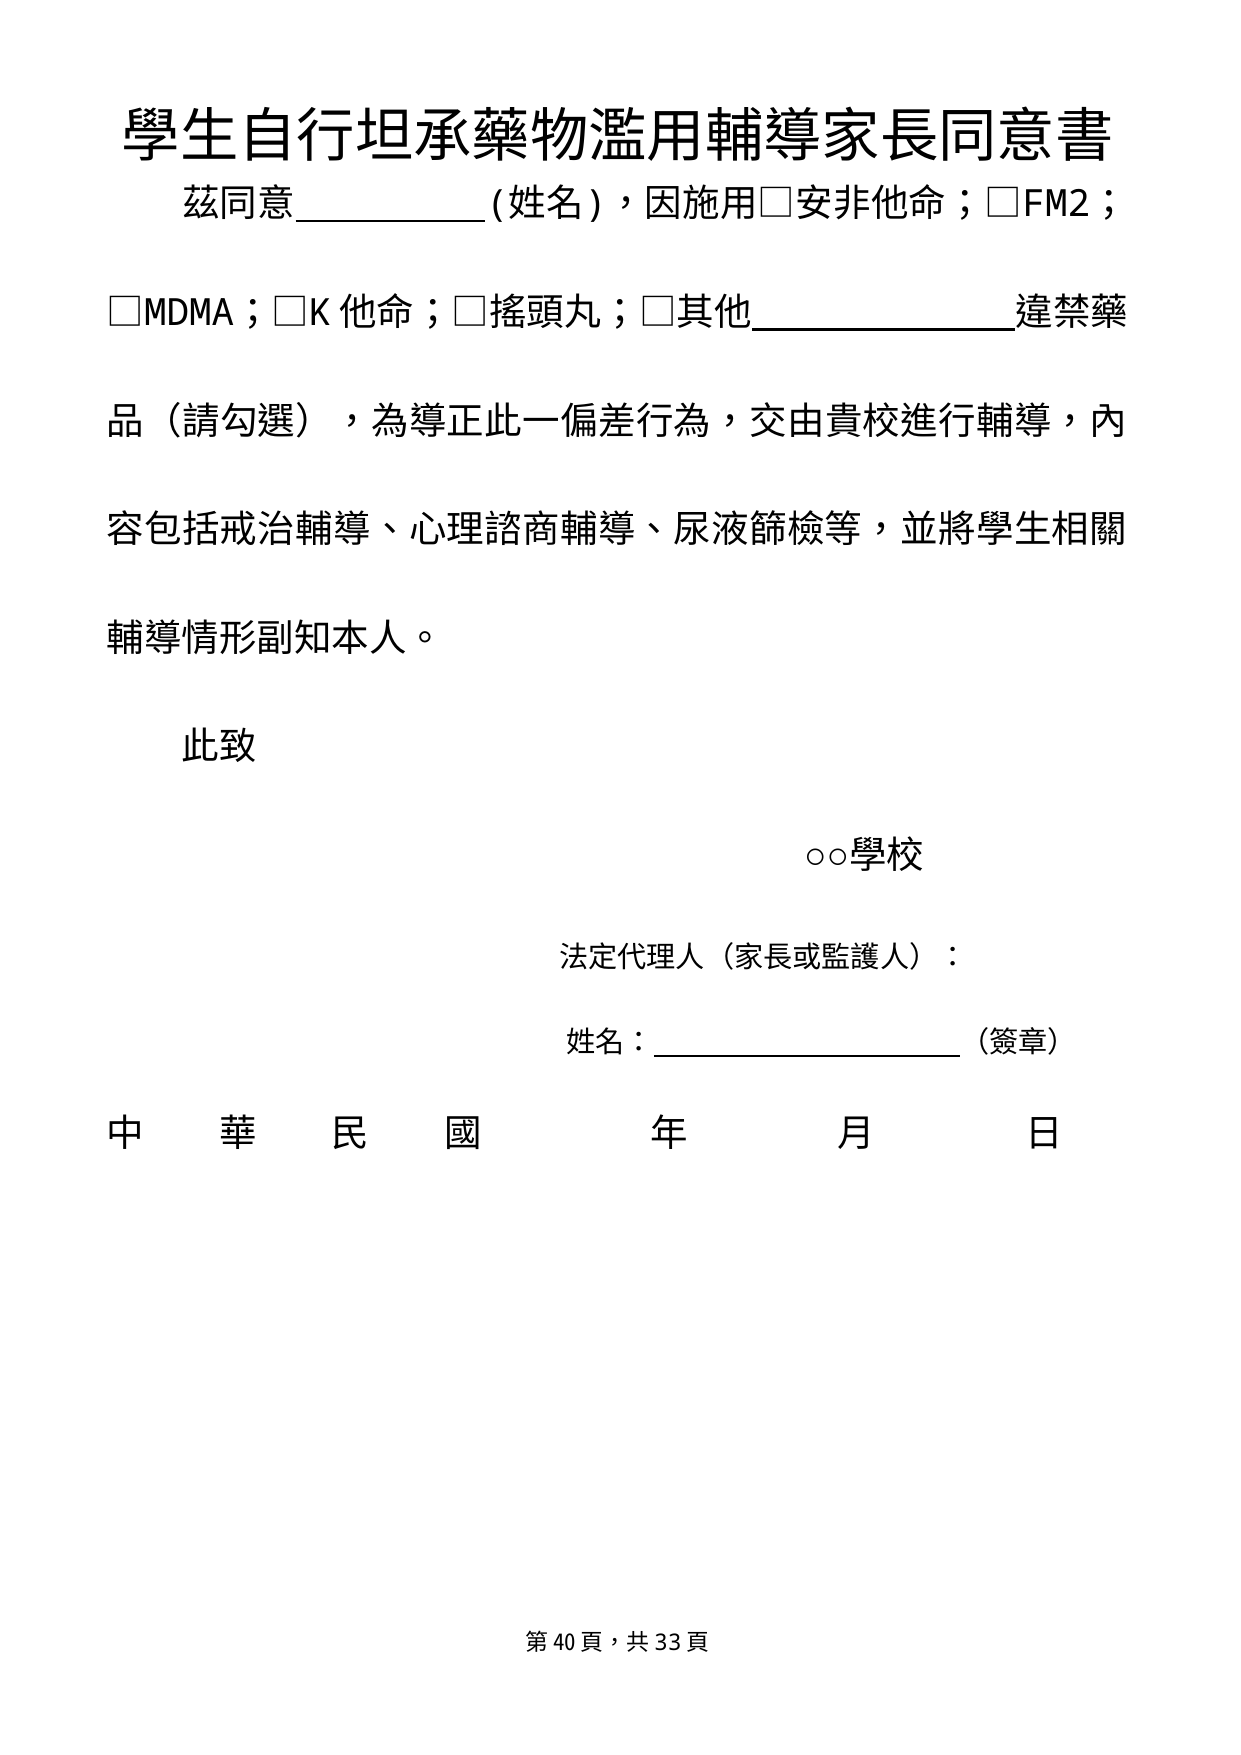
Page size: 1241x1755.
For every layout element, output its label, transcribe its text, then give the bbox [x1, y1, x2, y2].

text 姓名： （簽章） [106, 1018, 1128, 1061]
text 茲同意 (姓名)，因施用□安非他命；□FM2；□MDMA；□K他命；□搖頭丸；□其他 違禁藥品（請勾選），為導正此一偏差行為，交由貴校進行輔導，內容包括戒治輔導、心理諮商輔導、尿液篩檢等，並將學生相關輔導情形副知本人。 [106, 173, 1128, 662]
text 學生自行坦承藥物濫用輔導家長同意書 [106, 89, 1128, 173]
text 此致 [106, 716, 1128, 771]
text ○○學校 [106, 825, 1128, 879]
text 中 華 民 國 年 月 日 [106, 1103, 1128, 1157]
text 法定代理人（家長或監護人）： [106, 934, 1128, 976]
